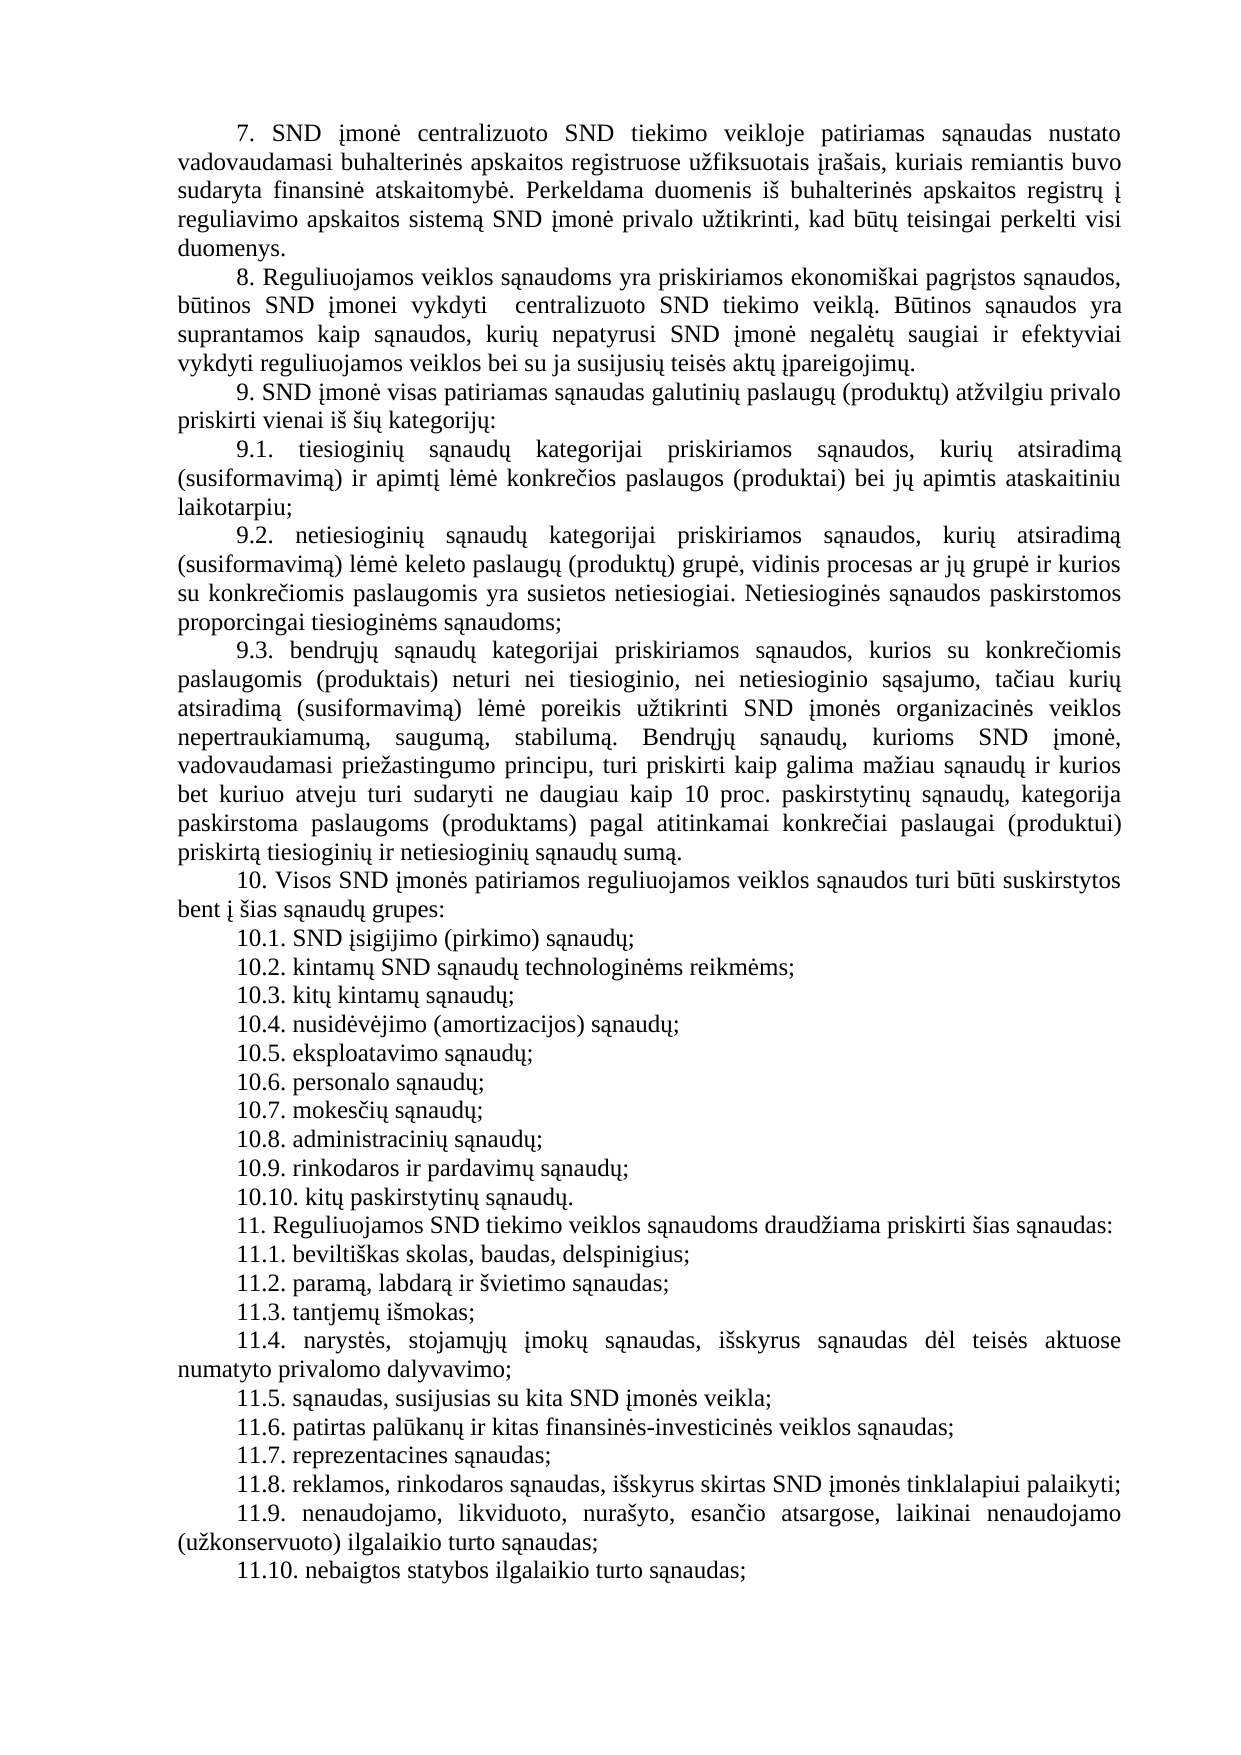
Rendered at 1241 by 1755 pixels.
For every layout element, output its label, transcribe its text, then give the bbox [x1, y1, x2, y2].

text 11.3. tantjemų išmokas; [177, 1297, 1122, 1326]
text 11.10. nebaigtos statybos ilgalaikio turto sąnaudas; [177, 1556, 1122, 1584]
text 11.1. beviltiškas skolas, baudas, delspinigius; [177, 1239, 1122, 1268]
text 10.3. kitų kintamų sąnaudų; [177, 981, 1122, 1009]
text 10.6. personalo sąnaudų; [177, 1067, 1122, 1096]
text 10. Visos SND įmonės patiriamos reguliuojamos veiklos sąnaudos turi būti suskirstytos bent į šias sąnaudų grupes: [177, 866, 1122, 923]
text 11. Reguliuojamos SND tiekimo veiklos sąnaudoms draudžiama priskirti šias sąnaudas: [177, 1211, 1122, 1239]
text 9.1. tiesioginių sąnaudų kategorijai priskiriamos sąnaudos, kurių atsiradimą (susiformavimą) ir apimtį lėmė konkrečios paslaugos (produktai) bei jų apimtis ataskaitiniu laikotarpiu; [177, 434, 1122, 521]
text 9.2. netiesioginių sąnaudų kategorijai priskiriamos sąnaudos, kurių atsiradimą (susiformavimą) lėmė keleto paslaugų (produktų) grupė, vidinis procesas ar jų grupė ir kurios su konkrečiomis paslaugomis yra susietos netiesiogiai. Netiesioginės sąnaudos paskirstomos proporcingai tiesioginėms sąnaudoms; [177, 521, 1122, 636]
text 11.7. reprezentacines sąnaudas; [177, 1441, 1122, 1469]
text 11.2. paramą, labdarą ir švietimo sąnaudas; [177, 1268, 1122, 1297]
text 10.10. kitų paskirstytinų sąnaudų. [177, 1182, 1122, 1211]
text 7. SND įmonė centralizuoto SND tiekimo veikloje patiriamas sąnaudas nustato vadovaudamasi buhalterinės apskaitos registruose užfiksuotais įrašais, kuriais remiantis buvo sudaryta finansinė atskaitomybė. Perkeldama duomenis iš buhalterinės apskaitos registrų į reguliavimo apskaitos sistemą SND įmonė privalo užtikrinti, kad būtų teisingai perkelti visi duomenys. [177, 118, 1122, 262]
text 11.9. nenaudojamo, likviduoto, nurašyto, esančio atsargose, laikinai nenaudojamo (užkonservuoto) ilgalaikio turto sąnaudas; [177, 1498, 1122, 1556]
text 9.3. bendrųjų sąnaudų kategorijai priskiriamos sąnaudos, kurios su konkrečiomis paslaugomis (produktais) neturi nei tiesioginio, nei netiesioginio sąsajumo, tačiau kurių atsiradimą (susiformavimą) lėmė poreikis užtikrinti SND įmonės organizacinės veiklos nepertraukiamumą, saugumą, stabilumą. Bendrųjų sąnaudų, kurioms SND įmonė, vadovaudamasi priežastingumo principu, turi priskirti kaip galima mažiau sąnaudų ir kurios bet kuriuo atveju turi sudaryti ne daugiau kaip 10 proc. paskirstytinų sąnaudų, kategorija paskirstoma paslaugoms (produktams) pagal atitinkamai konkrečiai paslaugai (produktui) priskirtą tiesioginių ir netiesioginių sąnaudų sumą. [177, 636, 1122, 866]
text 10.2. kintamų SND sąnaudų technologinėms reikmėms; [177, 952, 1122, 981]
text 10.1. SND įsigijimo (pirkimo) sąnaudų; [177, 923, 1122, 952]
text 11.5. sąnaudas, susijusias su kita SND įmonės veikla; [177, 1383, 1122, 1412]
text 10.5. eksploatavimo sąnaudų; [177, 1038, 1122, 1067]
text 11.6. patirtas palūkanų ir kitas finansinės-investicinės veiklos sąnaudas; [177, 1412, 1122, 1441]
text 11.4. narystės, stojamųjų įmokų sąnaudas, išskyrus sąnaudas dėl teisės aktuose numatyto privalomo dalyvavimo; [177, 1326, 1122, 1383]
text 11.8. reklamos, rinkodaros sąnaudas, išskyrus skirtas SND įmonės tinklalapiui palaikyti; [177, 1469, 1122, 1498]
text 9. SND įmonė visas patiriamas sąnaudas galutinių paslaugų (produktų) atžvilgiu privalo priskirti vienai iš šių kategorijų: [177, 377, 1122, 434]
text 10.4. nusidėvėjimo (amortizacijos) sąnaudų; [177, 1009, 1122, 1038]
text 10.7. mokesčių sąnaudų; [177, 1096, 1122, 1124]
text 8. Reguliuojamos veiklos sąnaudoms yra priskiriamos ekonomiškai pagrįstos sąnaudos, būtinos SND įmonei vykdyti centralizuoto SND tiekimo veiklą. Būtinos sąnaudos yra suprantamos kaip sąnaudos, kurių nepatyrusi SND įmonė negalėtų saugiai ir efektyviai vykdyti reguliuojamos veiklos bei su ja susijusių teisės aktų įpareigojimų. [177, 262, 1122, 377]
text 10.9. rinkodaros ir pardavimų sąnaudų; [177, 1153, 1122, 1182]
text 10.8. administracinių sąnaudų; [177, 1124, 1122, 1153]
